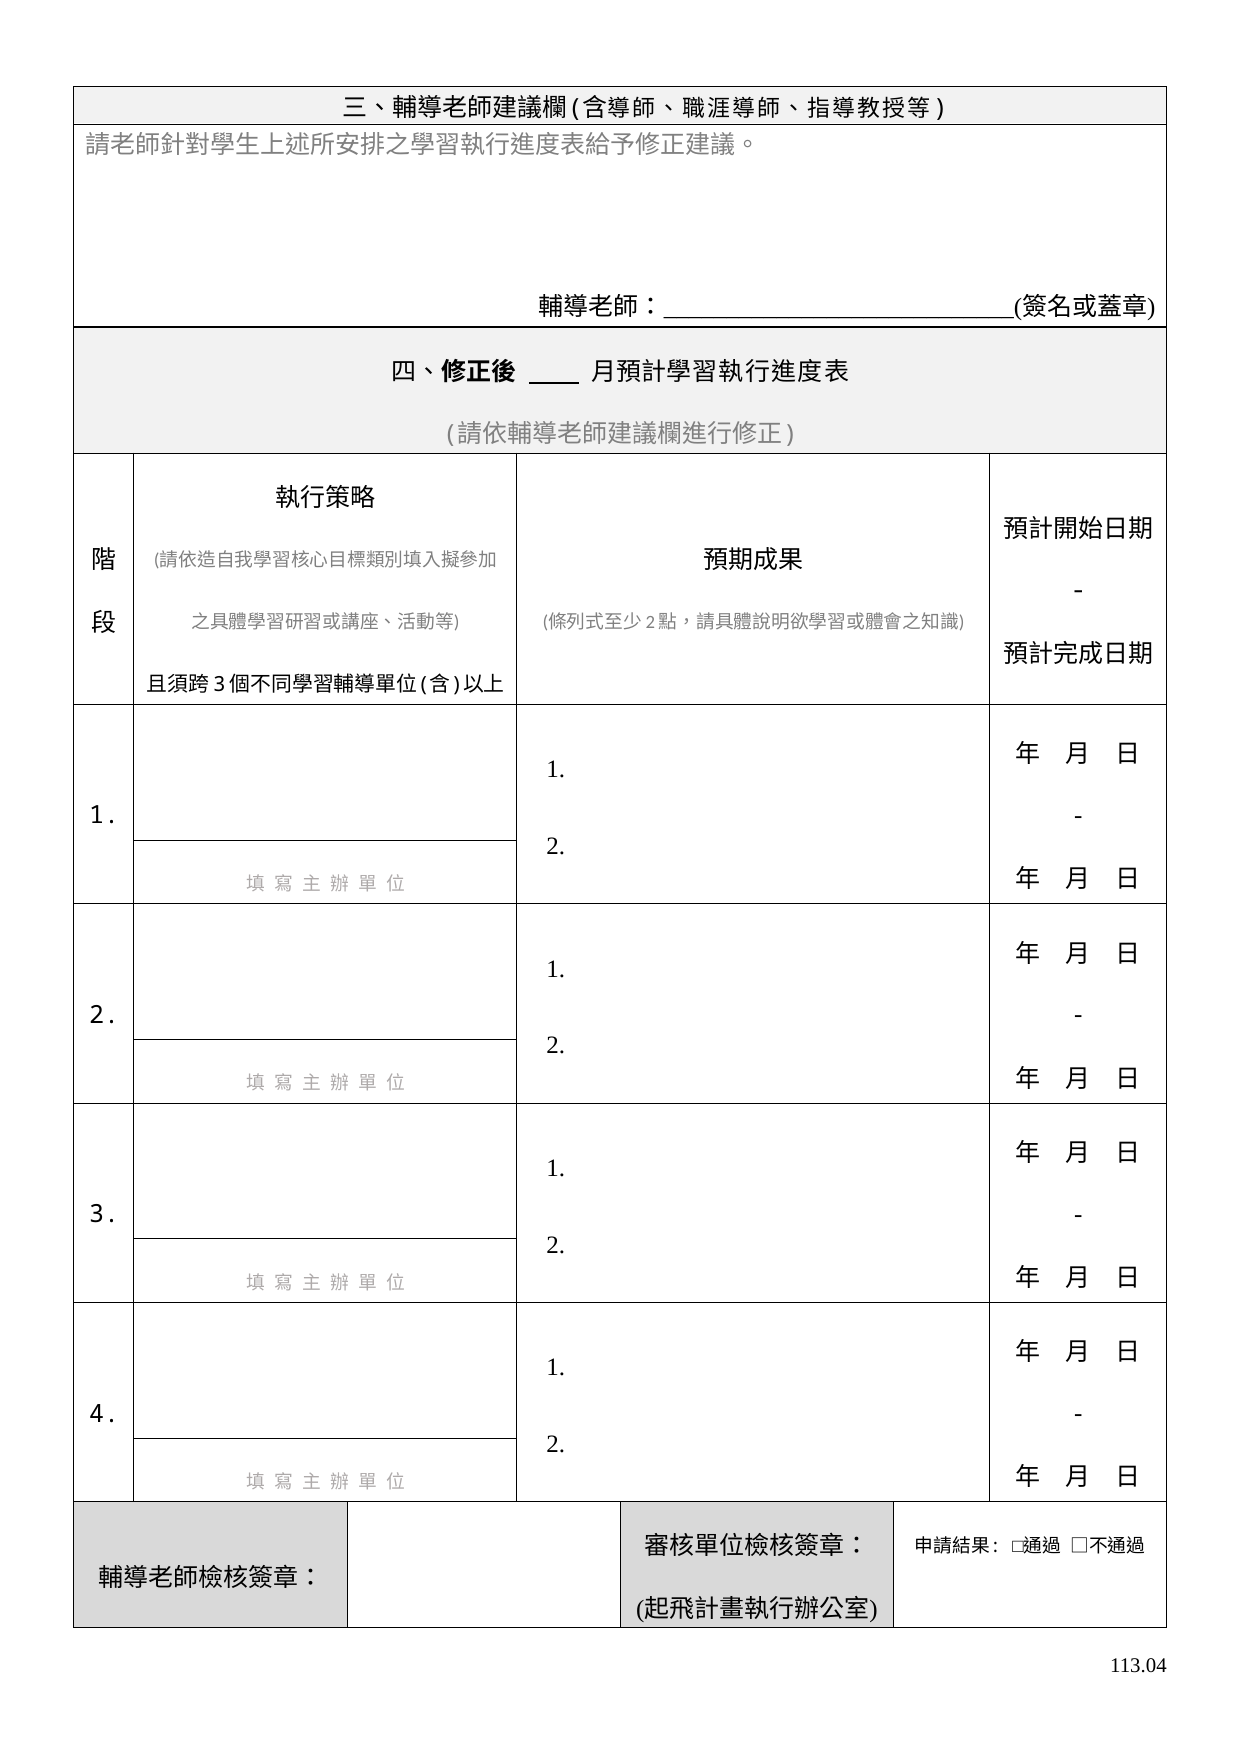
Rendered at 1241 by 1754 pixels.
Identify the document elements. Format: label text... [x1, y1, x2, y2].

table_cell 1. 2. [517, 705, 989, 903]
table_cell 請老師針對學生上述所安排之學習執行進度表給予修正建議。 輔導老師：____________________________(簽名或蓋章) [74, 125, 1166, 326]
table_cell 審核單位檢核簽章： (起飛計畫執行辦公室) [621, 1502, 893, 1627]
table_cell 1. 2. [517, 1104, 989, 1302]
table_cell 填 寫 主 辦 單 位 [134, 1040, 516, 1102]
table_cell 填 寫 主 辦 單 位 [134, 1439, 516, 1501]
table_cell 預期成果 (條列式至少2點，請具體說明欲學習或體會之知識) [517, 454, 989, 704]
table_cell [348, 1502, 620, 1627]
table_cell 輔導老師檢核簽章： [74, 1502, 347, 1627]
table_cell 年 月 日 - 年 月 日 [990, 904, 1166, 1102]
table_cell [134, 1104, 516, 1238]
table_cell [134, 705, 516, 839]
table_cell 預計開始日期 - 預計完成日期 [990, 454, 1166, 704]
table_cell 1. [74, 705, 133, 903]
table_cell 階段 [74, 454, 133, 704]
table_header 四、修正後 月預計學習執行進度表 (請依輔導老師建議欄進行修正) [74, 328, 1166, 453]
table_cell 填 寫 主 辦 單 位 [134, 1239, 516, 1302]
table_cell 申請結果: □通過 □不通過 [894, 1502, 1166, 1627]
table_cell 3. [74, 1104, 133, 1302]
table_cell 年 月 日 - 年 月 日 [990, 1104, 1166, 1302]
table_cell [134, 904, 516, 1039]
table_cell 年 月 日 - 年 月 日 [990, 1303, 1166, 1501]
table_cell 4. [74, 1303, 133, 1501]
table_cell [134, 1303, 516, 1438]
table_cell 年 月 日 - 年 月 日 [990, 705, 1166, 903]
table_cell 2. [74, 904, 133, 1102]
table_cell 三、輔導老師建議欄(含導師、職涯導師、指導教授等) [74, 87, 1166, 123]
table_cell 1. 2. [517, 1303, 989, 1501]
table_cell 1. 2. [517, 904, 989, 1102]
table_cell 填 寫 主 辦 單 位 [134, 841, 516, 903]
table_cell 執行策略 (請依造自我學習核心目標類別填入擬參加之具體學習研習或講座、活動等) 且須跨3個不同學習輔導單位(含)以上 [134, 454, 516, 704]
